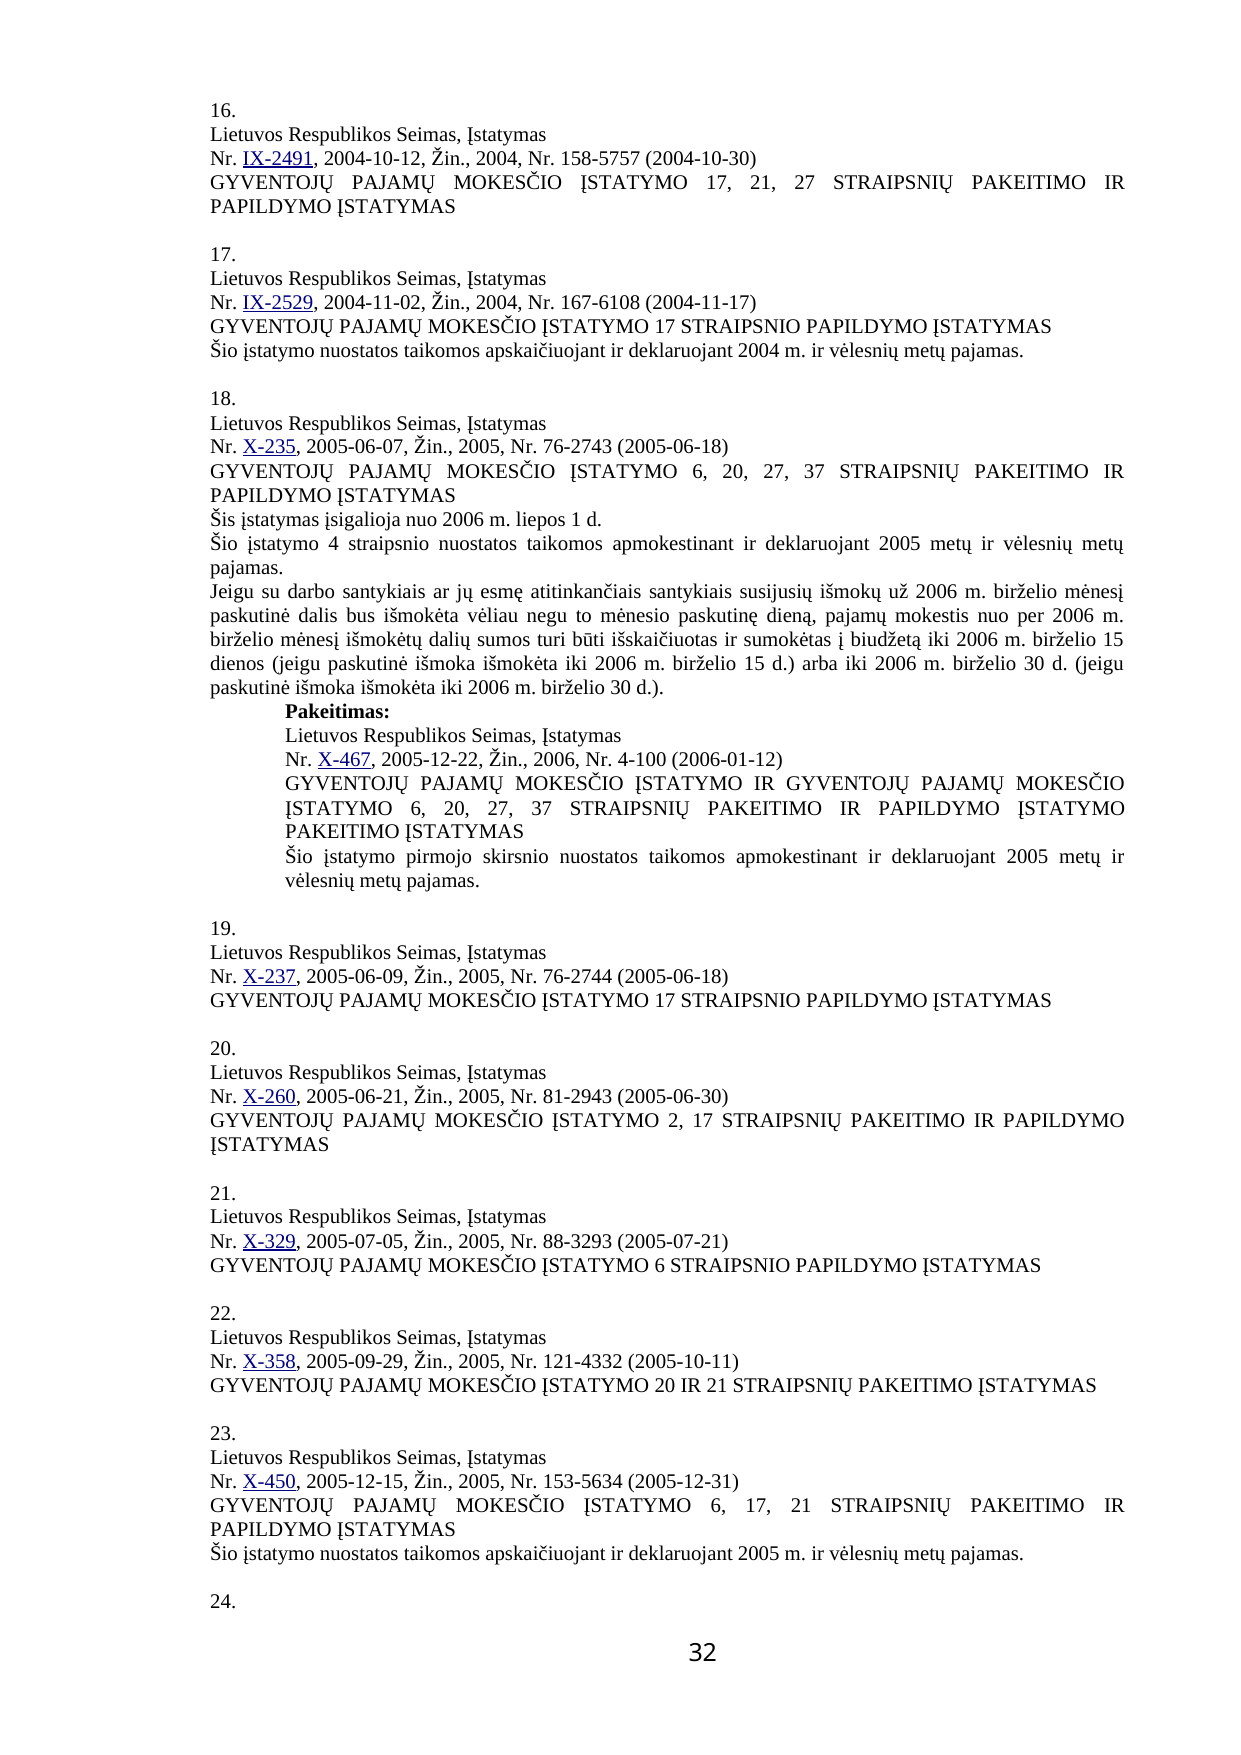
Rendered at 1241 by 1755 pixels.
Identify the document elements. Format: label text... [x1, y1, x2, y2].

text GYVENTOJŲ PAJAMŲ MOKESČIO ĮSTATYMO 17, 21, 27 STRAIPSNIŲ PAKEITIMO IR PAPILDYMO ĮSTATYMAS [210, 170, 1126, 218]
text GYVENTOJŲ PAJAMŲ MOKESČIO ĮSTATYMO 6, 17, 21 STRAIPSNIŲ PAKEITIMO IR PAPILDYMO ĮSTATYMAS [210, 1493, 1126, 1541]
text Nr. X-450, 2005-12-15, Žin., 2005, Nr. 153-5634 (2005-12-31) [210, 1469, 1126, 1493]
text Nr. X-467, 2005-12-22, Žin., 2006, Nr. 4-100 (2006-01-12) [210, 747, 1126, 771]
text 19. [210, 916, 1126, 940]
text Šio įstatymo nuostatos taikomos apskaičiuojant ir deklaruojant 2004 m. ir vėlesnių metų pajamas. [210, 338, 1126, 362]
text GYVENTOJŲ PAJAMŲ MOKESČIO ĮSTATYMO 17 STRAIPSNIO PAPILDYMO ĮSTATYMAS [210, 988, 1126, 1012]
text GYVENTOJŲ PAJAMŲ MOKESČIO ĮSTATYMO IR GYVENTOJŲ PAJAMŲ MOKESČIO ĮSTATYMO 6, 20, 27, 37 STRAIPSNIŲ PAKEITIMO IR PAPILDYMO ĮSTATYMO PAKEITIMO ĮSTATYMAS [285, 771, 1126, 843]
text 17. [210, 242, 1126, 266]
text 20. [210, 1036, 1126, 1060]
text Šio įstatymo 4 straipsnio nuostatos taikomos apmokestinant ir deklaruojant 2005 metų ir vėlesnių metų pajamas. [210, 531, 1126, 579]
text Nr. X-329, 2005-07-05, Žin., 2005, Nr. 88-3293 (2005-07-21) [210, 1228, 1126, 1253]
text GYVENTOJŲ PAJAMŲ MOKESČIO ĮSTATYMO 20 IR 21 STRAIPSNIŲ PAKEITIMO ĮSTATYMAS [210, 1373, 1126, 1397]
text Nr. X-358, 2005-09-29, Žin., 2005, Nr. 121-4332 (2005-10-11) [210, 1349, 1126, 1373]
text Šio įstatymo pirmojo skirsnio nuostatos taikomos apmokestinant ir deklaruojant 2005 metų ir vėlesnių metų pajamas. [285, 843, 1126, 892]
text Nr. X-260, 2005-06-21, Žin., 2005, Nr. 81-2943 (2005-06-30) [210, 1084, 1126, 1108]
text 24. [210, 1589, 1126, 1613]
text GYVENTOJŲ PAJAMŲ MOKESČIO ĮSTATYMO 2, 17 STRAIPSNIŲ PAKEITIMO IR PAPILDYMO ĮSTATYMAS [210, 1108, 1126, 1156]
text GYVENTOJŲ PAJAMŲ MOKESČIO ĮSTATYMO 17 STRAIPSNIO PAPILDYMO ĮSTATYMAS [210, 314, 1126, 338]
text 16. [210, 98, 1126, 122]
text Nr. IX-2491, 2004-10-12, Žin., 2004, Nr. 158-5757 (2004-10-30) [210, 146, 1126, 170]
text Nr. X-235, 2005-06-07, Žin., 2005, Nr. 76-2743 (2005-06-18) [210, 434, 1126, 458]
text Lietuvos Respublikos Seimas, Įstatymas [210, 1325, 1126, 1349]
text 21. [210, 1180, 1126, 1204]
text Lietuvos Respublikos Seimas, Įstatymas [210, 1204, 1126, 1228]
text Pakeitimas: [210, 699, 1126, 723]
text Lietuvos Respublikos Seimas, Įstatymas [210, 410, 1126, 434]
text GYVENTOJŲ PAJAMŲ MOKESČIO ĮSTATYMO 6 STRAIPSNIO PAPILDYMO ĮSTATYMAS [210, 1253, 1126, 1277]
text Lietuvos Respublikos Seimas, Įstatymas [210, 1445, 1126, 1469]
text Šis įstatymas įsigalioja nuo 2006 m. liepos 1 d. [210, 507, 1126, 531]
text Nr. IX-2529, 2004-11-02, Žin., 2004, Nr. 167-6108 (2004-11-17) [210, 290, 1126, 314]
text 22. [210, 1301, 1126, 1325]
text Lietuvos Respublikos Seimas, Įstatymas [210, 266, 1126, 290]
text 23. [210, 1421, 1126, 1445]
text Lietuvos Respublikos Seimas, Įstatymas [210, 1060, 1126, 1084]
text Lietuvos Respublikos Seimas, Įstatymas [210, 723, 1126, 747]
text Šio įstatymo nuostatos taikomos apskaičiuojant ir deklaruojant 2005 m. ir vėlesnių metų pajamas. [210, 1541, 1126, 1565]
text Nr. X-237, 2005-06-09, Žin., 2005, Nr. 76-2744 (2005-06-18) [210, 964, 1126, 988]
text Lietuvos Respublikos Seimas, Įstatymas [210, 122, 1126, 146]
text Jeigu su darbo santykiais ar jų esmę atitinkančiais santykiais susijusių išmokų už 2006 m. birželio mėnesį paskutinė dalis bus išmokėta vėliau negu to mėnesio paskutinę dieną, pajamų mokestis nuo per 2006 m. birželio mėnesį išmokėtų dalių sumos turi būti išskaičiuotas ir sumokėtas į biudžetą iki 2006 m. birželio 15 dienos (jeigu paskutinė išmoka išmokėta iki 2006 m. birželio 15 d.) arba iki 2006 m. birželio 30 d. (jeigu paskutinė išmoka išmokėta iki 2006 m. birželio 30 d.). [210, 579, 1126, 699]
text Lietuvos Respublikos Seimas, Įstatymas [210, 940, 1126, 964]
text 18. [210, 386, 1126, 410]
text GYVENTOJŲ PAJAMŲ MOKESČIO ĮSTATYMO 6, 20, 27, 37 STRAIPSNIŲ PAKEITIMO IR PAPILDYMO ĮSTATYMAS [210, 458, 1126, 507]
